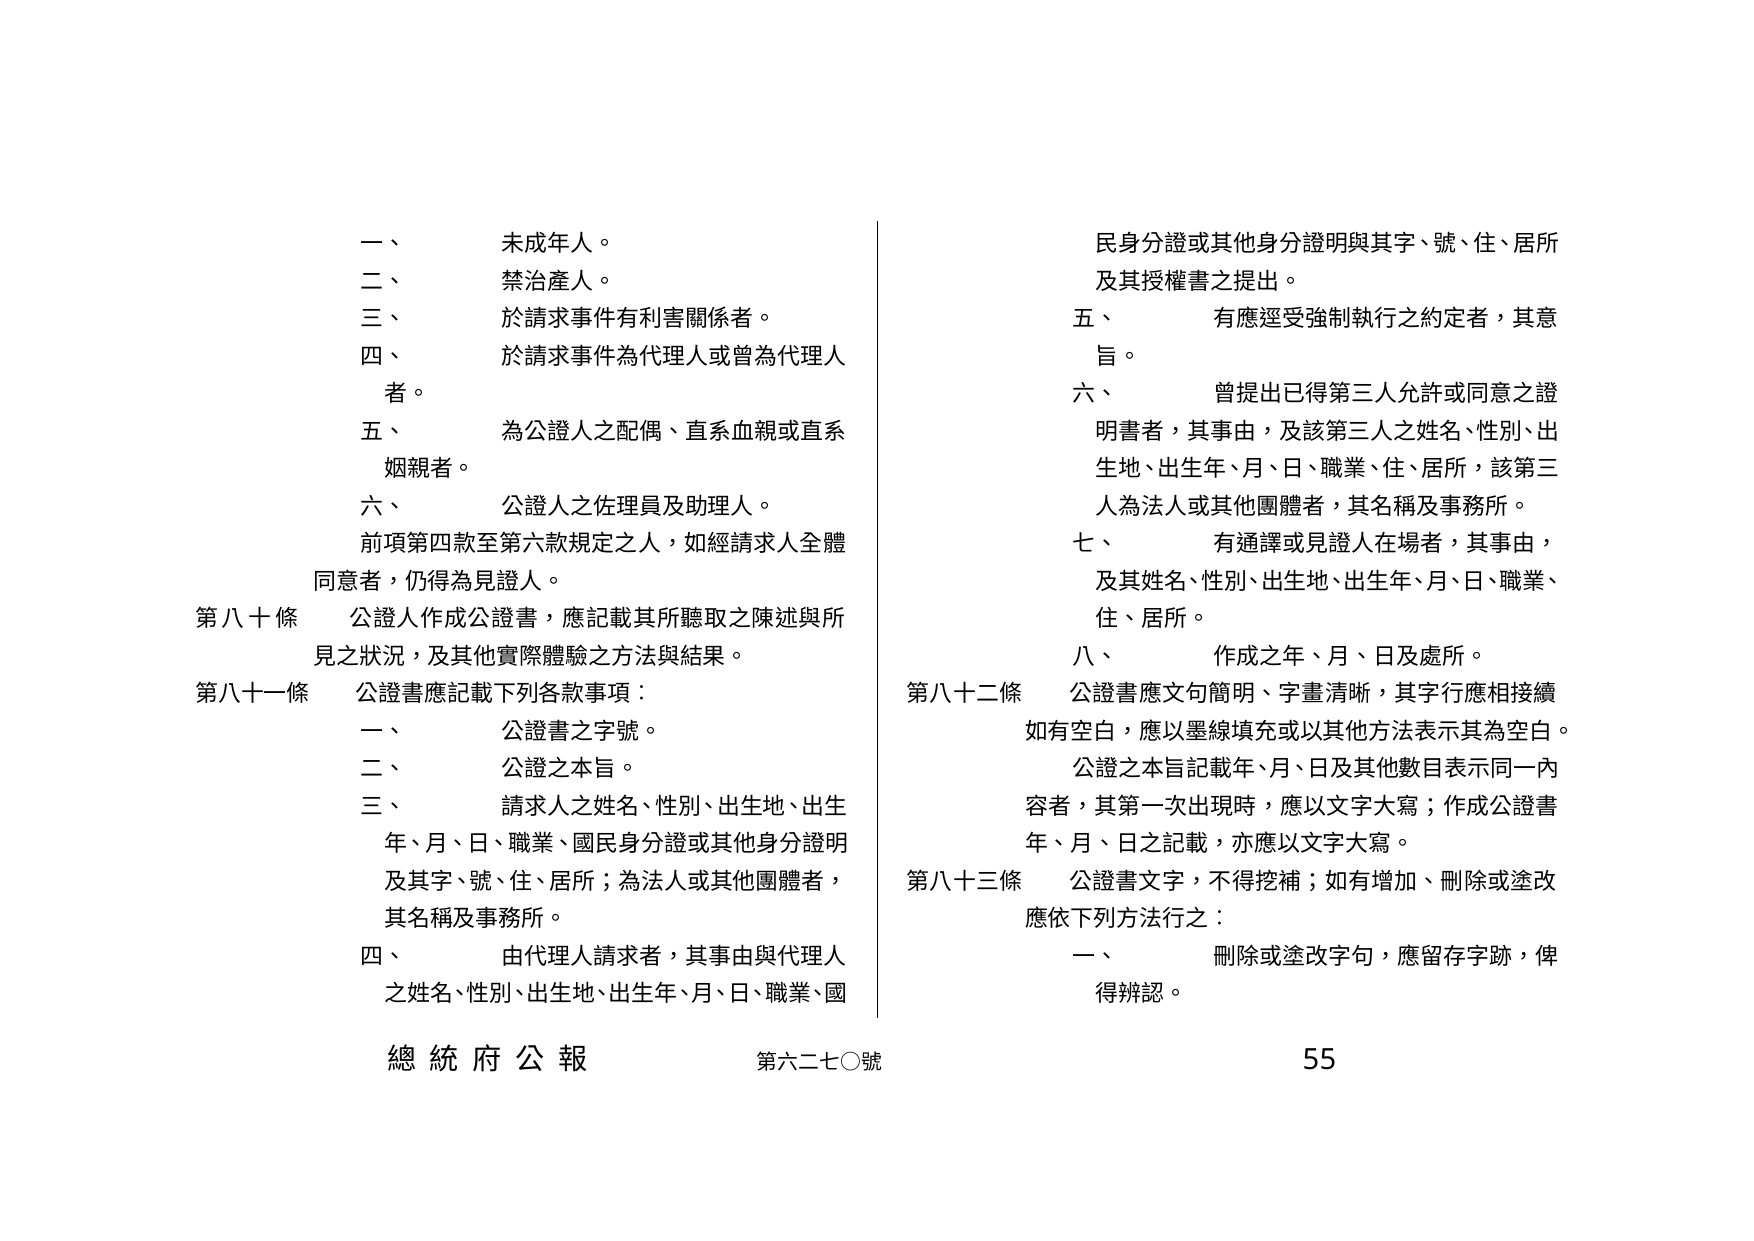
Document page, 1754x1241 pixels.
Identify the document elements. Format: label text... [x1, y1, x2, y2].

list 未成年人。 [360, 222, 847, 259]
list 公證之本旨。 [360, 747, 847, 784]
list 曾提出已得第三人允許或同意之證明書者，其事由，及該第三人之姓名、性別、出生地、出生年、月、日、職業、住、居所，該第三人為法人或其他團體者，其名稱及事務所。 [1072, 372, 1559, 522]
list 為公證人之配偶、直系血親或直系姻親者。 [360, 409, 847, 484]
list 刪除或塗改字句，應留存字跡，俾得辨認。 [1072, 934, 1559, 1009]
text 第八十條 公證人作成公證書，應記載其所聽取之陳述與所見之狀況，及其他實際體驗之方法與結果。 [195, 597, 847, 672]
list 有通譯或見證人在場者，其事由，及其姓名、性別、出生地、出生年、月、日、職業、住、居所。 [1072, 522, 1559, 634]
list 作成之年、月、日及處所。 [1072, 634, 1559, 672]
list 公證書之字號。 [360, 709, 847, 747]
list 有應逕受強制執行之約定者，其意旨。 [1072, 297, 1559, 372]
text 第八十一條 公證書應記載下列各款事項︰ [195, 672, 847, 709]
list 於請求事件有利害關係者。 [360, 297, 847, 334]
list 民身分證或其他身分證明與其字、號、住、居所及其授權書之提出。 [1072, 222, 1559, 297]
text 第八十二條 公證書應文句簡明、字畫清晰，其字行應相接續，如有空白，應以墨線填充或以其他方法表示其為空白。 [907, 672, 1559, 747]
list 公證人之佐理員及助理人。 [360, 484, 847, 522]
list 請求人之姓名、性別、出生地、出生年、月、日、職業、國民身分證或其他身分證明及其字、號、住、居所；為法人或其他團體者，其名稱及事務所。 [360, 784, 847, 934]
list 禁治產人。 [360, 259, 847, 297]
list 於請求事件為代理人或曾為代理人者。 [360, 334, 847, 409]
list 由代理人請求者，其事由與代理人之姓名、性別、出生地、出生年、月、日、職業、國 [360, 934, 847, 1009]
text 前項第四款至第六款規定之人，如經請求人全體同意者，仍得為見證人。 [313, 522, 847, 597]
text 公證之本旨記載年、月、日及其他數目表示同一內容者，其第一次出現時，應以文字大寫；作成公證書年、月、日之記載，亦應以文字大寫。 [1025, 747, 1559, 859]
text 第八十三條 公證書文字，不得挖補；如有增加、刪除或塗改，應依下列方法行之︰ [907, 859, 1559, 934]
